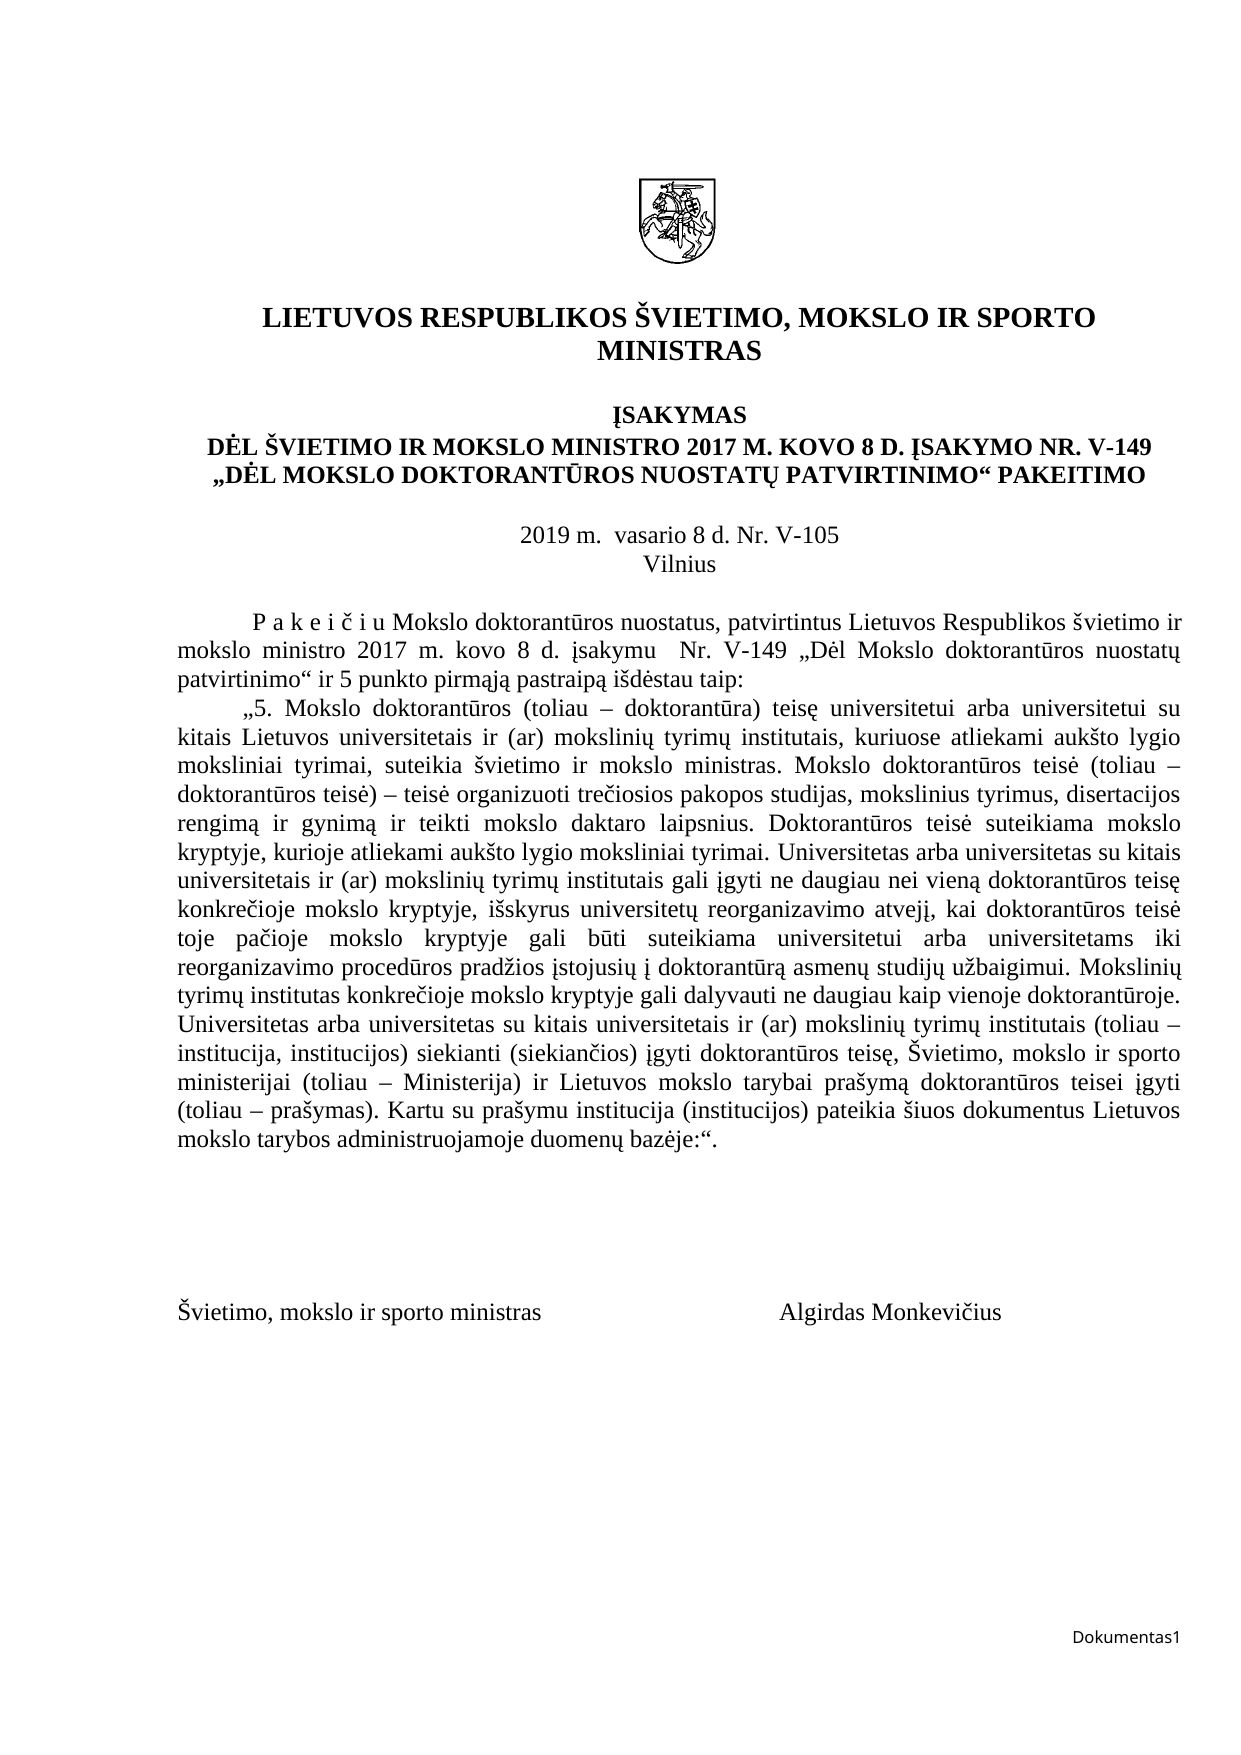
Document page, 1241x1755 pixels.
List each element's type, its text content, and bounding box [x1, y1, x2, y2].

text Vilnius [177, 549, 1182, 578]
text ĮSAKYMAS [177, 401, 1182, 429]
text 2019 m. vasario 8 d. Nr. V-105 [177, 520, 1182, 549]
text Švietimo, mokslo ir sporto ministras Algirdas Monkevičius [177, 1297, 1182, 1325]
text P a k e i č i u Mokslo doktorantūros nuostatus, patvirtintus Lietuvos Respublikos švietimo ir mokslo ministro 2017 m. kovo 8 d. įsakymu Nr. V-149 „Dėl Mokslo doktorantūros nuostatų patvirtinimo“ ir 5 punkto pirmąją pastraipą išdėstau taip: [177, 607, 1182, 693]
text DĖL ŠVIETIMO IR MOKSLO MINISTRO 2017 M. KOVO 8 D. ĮSAKYMO NR. V-149 „DĖL MOKSLO DOKTORANTŪROS NUOSTATŲ PATVIRTINIMO“ PAKEITIMO [177, 432, 1182, 489]
text „5. Mokslo doktorantūros (toliau – doktorantūra) teisę universitetui arba universitetui su kitais Lietuvos universitetais ir (ar) mokslinių tyrimų institutais, kuriuose atliekami aukšto lygio moksliniai tyrimai, suteikia švietimo ir mokslo ministras. Mokslo doktorantūros teisė (toliau – doktorantūros teisė) – teisė organizuoti trečiosios pakopos studijas, mokslinius tyrimus, disertacijos rengimą ir gynimą ir teikti mokslo daktaro laipsnius. Doktorantūros teisė suteikiama mokslo kryptyje, kurioje atliekami aukšto lygio moksliniai tyrimai. Universitetas arba universitetas su kitais universitetais ir (ar) mokslinių tyrimų institutais gali įgyti ne daugiau nei vieną doktorantūros teisę konkrečioje mokslo kryptyje, išskyrus universitetų reorganizavimo atvejį, kai doktorantūros teisė toje pačioje mokslo kryptyje gali būti suteikiama universitetui arba universitetams iki reorganizavimo procedūros pradžios įstojusių į doktorantūrą asmenų studijų užbaigimui. Mokslinių tyrimų institutas konkrečioje mokslo kryptyje gali dalyvauti ne daugiau kaip vienoje doktorantūroje. Universitetas arba universitetas su kitais universitetais ir (ar) mokslinių tyrimų institutais (toliau – institucija, institucijos) siekianti (siekiančios) įgyti doktorantūros teisę, Švietimo, mokslo ir sporto ministerijai (toliau – Ministerija) ir Lietuvos mokslo tarybai prašymą doktorantūros teisei įgyti (toliau – prašymas). Kartu su prašymu institucija (institucijos) pateikia šiuos dokumentus Lietuvos mokslo tarybos administruojamoje duomenų bazėje:“. [177, 693, 1182, 1153]
text LIETUVOS RESPUBLIKOS ŠVIETIMO, MOKSLO IR SPORTO MINISTRAS [177, 300, 1182, 367]
